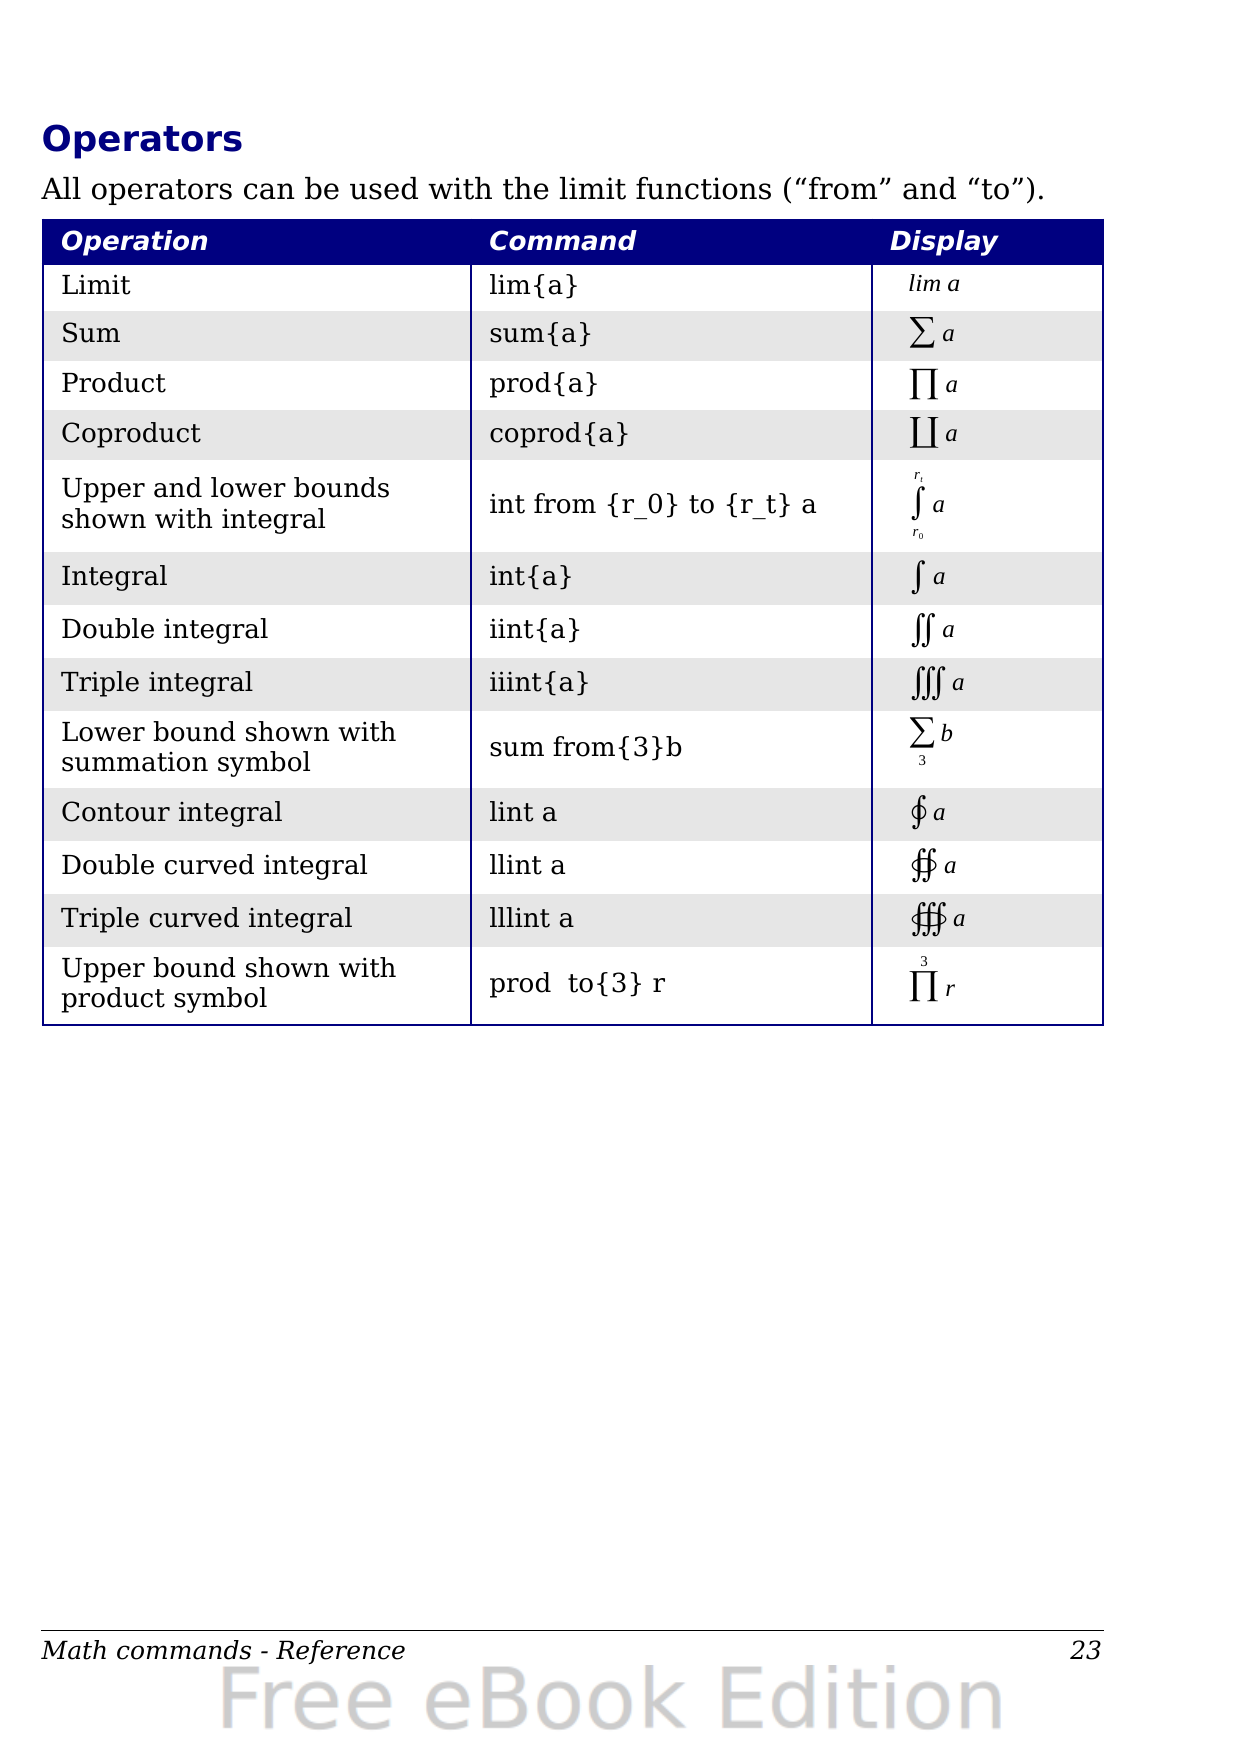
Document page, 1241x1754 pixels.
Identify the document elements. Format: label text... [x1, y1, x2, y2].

subtitle Operators [41, 118, 1104, 159]
table_header Display [873, 221, 1102, 263]
text All operators can be used with the limit functions (“from” and “to”). [41, 172, 1104, 206]
table_cell [873, 605, 1102, 658]
table_cell [873, 841, 1102, 894]
table_cell [873, 658, 1102, 711]
table_cell llint a [472, 841, 871, 894]
table_cell Limit [44, 265, 470, 311]
table_cell [873, 410, 1102, 460]
table_cell Triple integral [44, 658, 470, 711]
table_cell [873, 947, 1102, 1023]
table_cell sum from{3}b [472, 711, 871, 788]
table_cell [873, 311, 1102, 361]
table_cell lim{a} [472, 265, 871, 311]
table_cell Sum [44, 311, 470, 361]
table_header Command [472, 221, 871, 263]
table_cell [873, 361, 1102, 410]
table_cell Product [44, 361, 470, 410]
table_cell Upper and lower bounds shown with integral [44, 460, 470, 552]
table_cell Contour integral [44, 788, 470, 841]
table_cell prod to{3} r [472, 947, 871, 1023]
picture [217, 1665, 1004, 1733]
table_cell Coproduct [44, 410, 470, 460]
table_header Operation [44, 221, 470, 263]
table_cell prod{a} [472, 361, 871, 410]
table_cell [873, 460, 1102, 552]
table_cell [873, 552, 1102, 605]
table_cell lllint a [472, 894, 871, 947]
table_cell Lower bound shown with summation symbol [44, 711, 470, 788]
table_cell Integral [44, 552, 470, 605]
table_cell [873, 711, 1102, 788]
table_cell iiint{a} [472, 658, 871, 711]
table_cell lint a [472, 788, 871, 841]
table_cell coprod{a} [472, 410, 871, 460]
table_cell iint{a} [472, 605, 871, 658]
table_cell sum{a} [472, 311, 871, 361]
table_cell int{a} [472, 552, 871, 605]
table_cell [873, 265, 1102, 311]
table_cell Double curved integral [44, 841, 470, 894]
table_cell int from {r_0} to {r_t} a [472, 460, 871, 552]
table_cell Double integral [44, 605, 470, 658]
table_cell [873, 894, 1102, 947]
table_cell Triple curved integral [44, 894, 470, 947]
table_cell Upper bound shown with product symbol [44, 947, 470, 1023]
table_cell [873, 788, 1102, 841]
